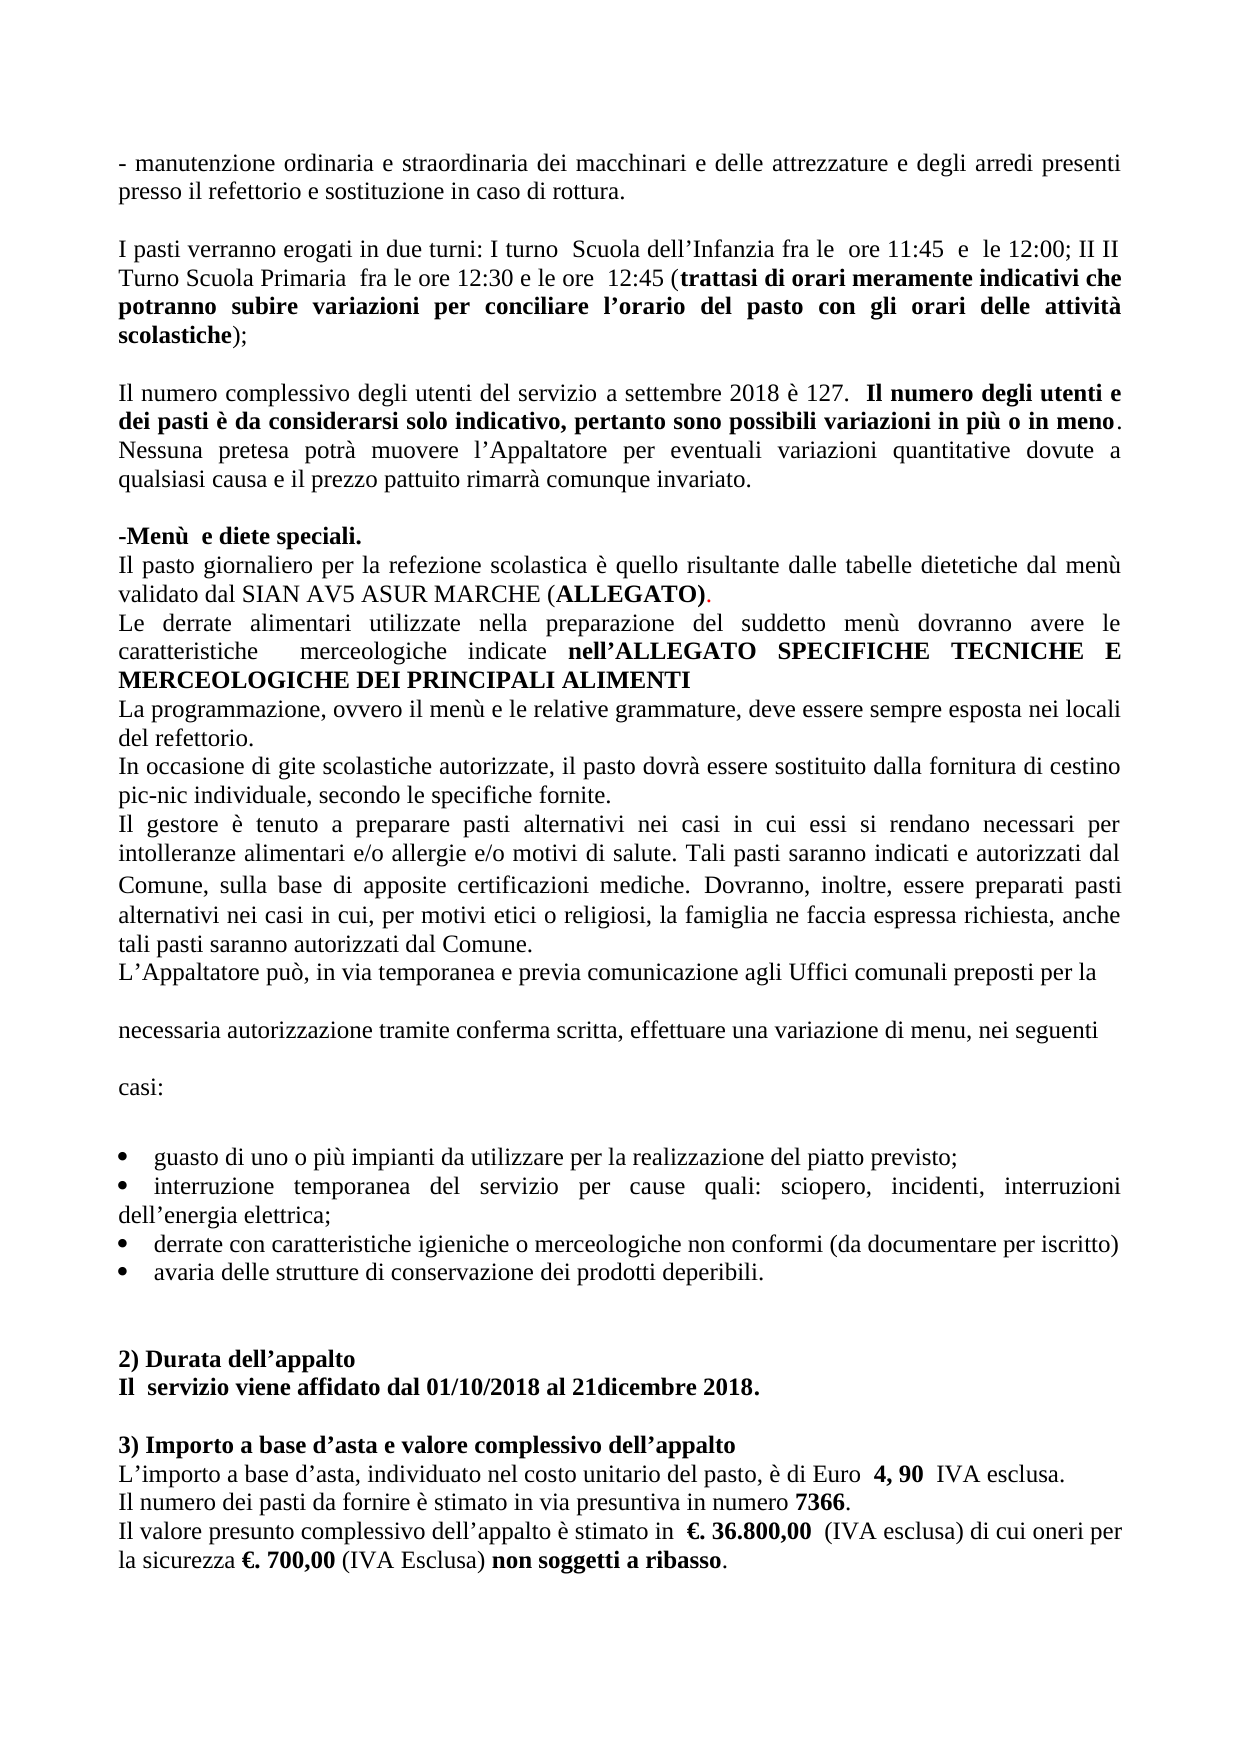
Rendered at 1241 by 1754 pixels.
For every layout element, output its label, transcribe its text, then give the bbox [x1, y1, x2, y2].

text -Menù e diete speciali. [118, 521, 1122, 550]
text I pasti verranno erogati in due turni: I turno Scuola dell’Infanzia fra le ore 11:45 e le 12:00; II II Turno Scuola Primaria fra le ore 12:30 e le ore 12:45 (trattasi di orari meramente indicativi che potranno subire variazioni per conciliare l’orario del pasto con gli orari delle attività scolastiche); [118, 234, 1122, 349]
text 2) Durata dell’appalto [118, 1344, 1122, 1372]
text Il numero dei pasti da fornire è stimato in via presuntiva in numero 7366. [118, 1487, 1122, 1516]
text La programmazione, ovvero il menù e le relative grammature, deve essere sempre esposta nei locali del refettorio. [118, 694, 1122, 751]
text Il numero complessivo degli utenti del servizio a settembre 2018 è 127. Il numero degli utenti e dei pasti è da considerarsi solo indicativo, pertanto sono possibili variazioni in più o in meno. Nessuna pretesa potrà muovere l’Appaltatore per eventuali variazioni quantitative dovute a qualsiasi causa e il prezzo pattuito rimarrà comunque invariato. [118, 378, 1122, 493]
text guasto di uno o più impianti da utilizzare per la realizzazione del piatto previsto; [118, 1142, 1122, 1171]
text Il servizio viene affidato dal 01/10/2018 al 21dicembre 2018. [118, 1372, 1122, 1401]
text avaria delle strutture di conservazione dei prodotti deperibili. [118, 1257, 1122, 1286]
text Il gestore è tenuto a preparare pasti alternativi nei casi in cui essi si rendano necessari per intolleranze alimentari e/o allergie e/o motivi di salute. Tali pasti saranno indicati e autorizzati dal Comune, sulla base di apposite certificazioni mediche. Dovranno, inoltre, essere preparati pasti alternativi nei casi in cui, per motivi etici o religiosi, la famiglia ne faccia espressa richiesta, anche tali pasti saranno autorizzati dal Comune. [118, 809, 1122, 957]
text L’Appaltatore può, in via temporanea e previa comunicazione agli Uffici comunali preposti per la necessaria autorizzazione tramite conferma scritta, effettuare una variazione di menu, nei seguenti casi: [118, 957, 1122, 1101]
text Il pasto giornaliero per la refezione scolastica è quello risultante dalle tabelle dietetiche dal menù validato dal SIAN AV5 ASUR MARCHE (ALLEGATO). [118, 550, 1122, 608]
text - manutenzione ordinaria e straordinaria dei macchinari e delle attrezzature e degli arredi presenti presso il refettorio e sostituzione in caso di rottura. [118, 148, 1122, 205]
text 3) Importo a base d’asta e valore complessivo dell’appalto [118, 1430, 1122, 1459]
text interruzione temporanea del servizio per cause quali: sciopero, incidenti, interruzioni dell’energia elettrica; [118, 1171, 1122, 1229]
text L’importo a base d’asta, individuato nel costo unitario del pasto, è di Euro 4, 90 IVA esclusa. [118, 1459, 1122, 1487]
text Le derrate alimentari utilizzate nella preparazione del suddetto menù dovranno avere le caratteristiche merceologiche indicate nell’ALLEGATO SPECIFICHE TECNICHE E MERCEOLOGICHE DEI PRINCIPALI ALIMENTI [118, 608, 1122, 694]
text derrate con caratteristiche igieniche o merceologiche non conformi (da documentare per iscritto) [118, 1229, 1122, 1257]
text Il valore presunto complessivo dell’appalto è stimato in €. 36.800,00 (IVA esclusa) di cui oneri per la sicurezza €. 700,00 (IVA Esclusa) non soggetti a ribasso. [118, 1516, 1122, 1574]
text In occasione di gite scolastiche autorizzate, il pasto dovrà essere sostituito dalla fornitura di cestino pic-nic individuale, secondo le specifiche fornite. [118, 751, 1122, 809]
